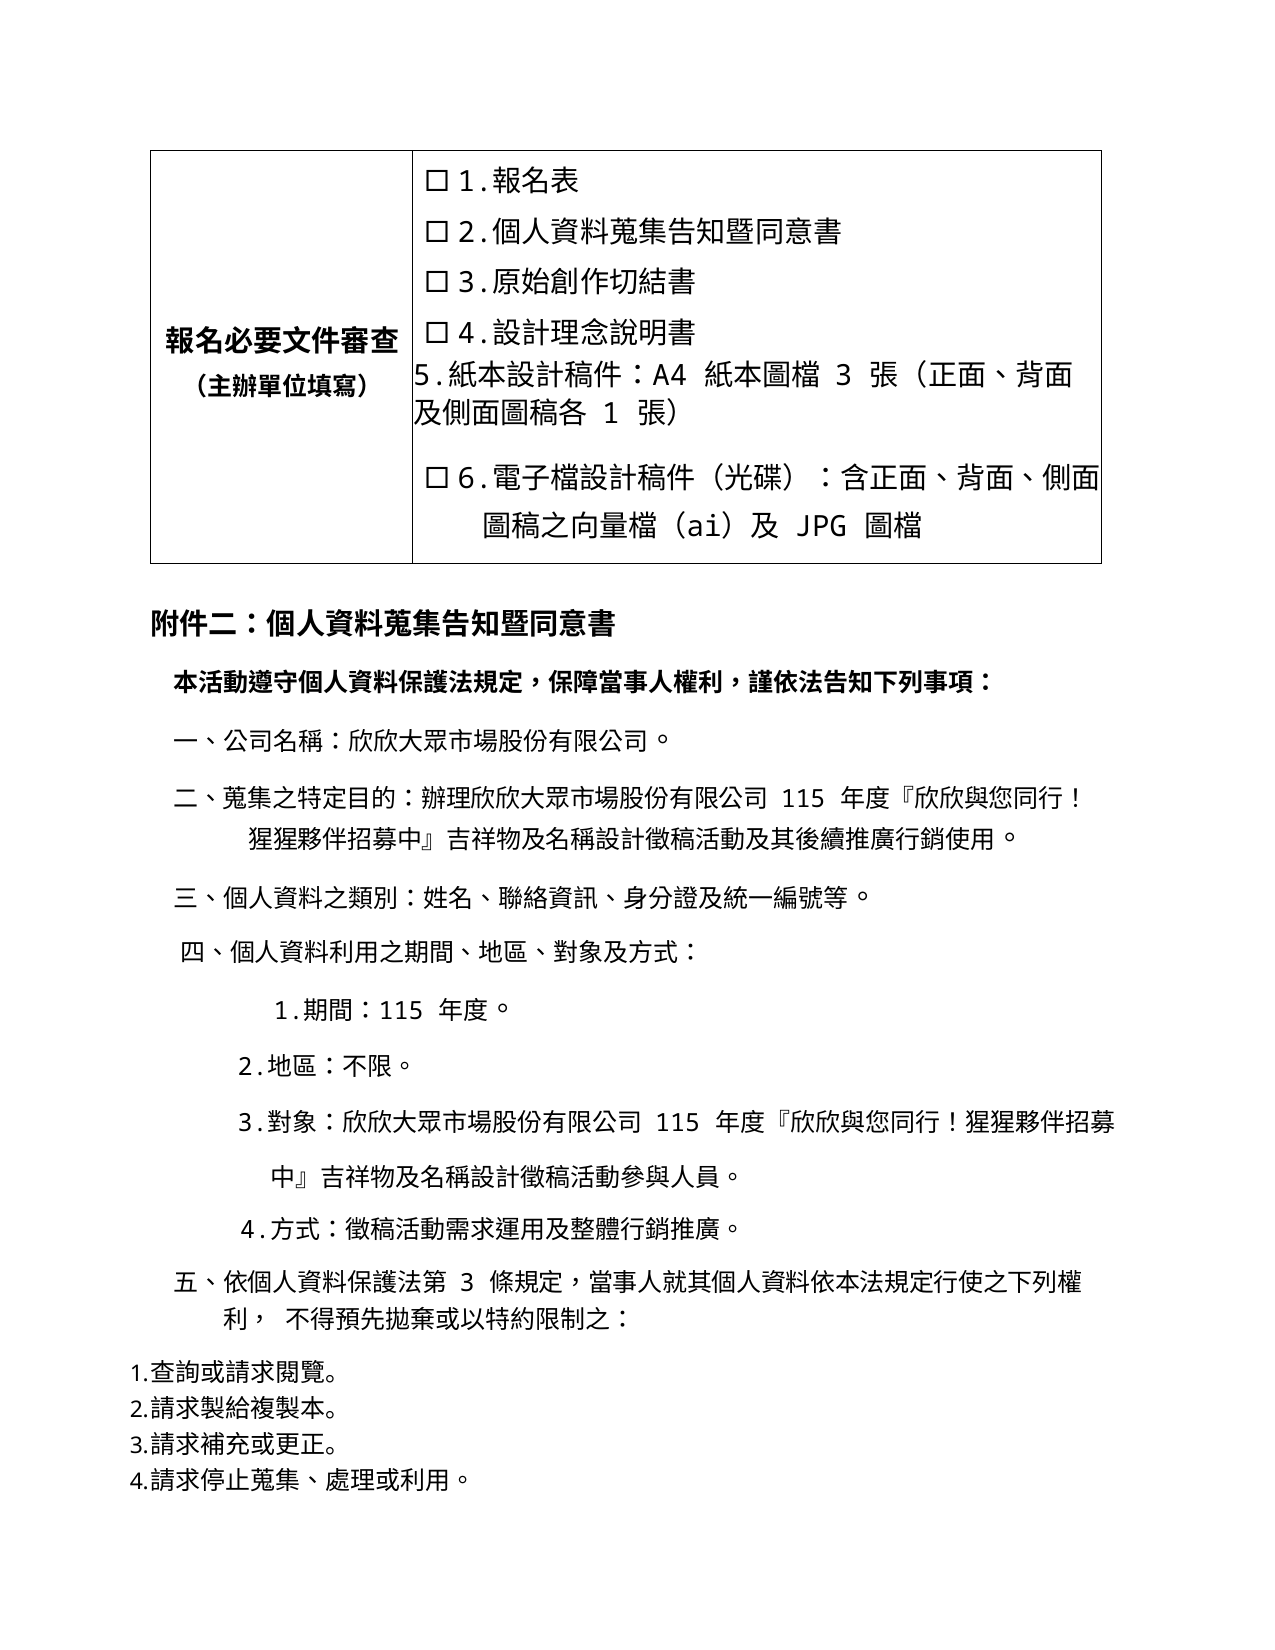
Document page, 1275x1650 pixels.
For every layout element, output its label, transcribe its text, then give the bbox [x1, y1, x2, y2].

table_cell 報名必要文件審查 （主辦單位填寫） [151, 151, 412, 562]
list 請求製給複製本。 [129, 1388, 1125, 1424]
text 二、蒐集之特定目的：辦理欣欣大眾市場股份有限公司 115 年度『欣欣與您同行！猩猩夥伴招募中』吉祥物及名稱設計徵稿活動及其後續推廣行銷使用。 [173, 778, 1097, 857]
table_cell 1.報名表 2.個人資料蒐集告知暨同意書 3.原始創作切結書 4.設計理念說明書 5.紙本設計稿件：A4 紙本圖檔 3 張（正面、背面及側面圖稿各 1 張） 6.電子檔設計稿件（光碟）：含正面、背面、側面 圖稿之向量檔（ai）及 JPG 圖檔 [413, 151, 1101, 562]
text 三、個人資料之類別：姓名、聯絡資訊、身分證及統一編號等。 [173, 873, 1125, 916]
list 查詢或請求閱覽。 [129, 1352, 1125, 1388]
text 四、個人資料利用之期間、地區、對象及方式： [150, 932, 1125, 969]
text 五、依個人資料保護法第 3 條規定，當事人就其個人資料依本法規定行使之下列權利， 不得預先拋棄或以特約限制之： [173, 1263, 1103, 1335]
list 請求停止蒐集、處理或利用。 [129, 1461, 1125, 1497]
text 一、公司名稱：欣欣大眾市場股份有限公司。 [173, 717, 1125, 759]
text 4.方式：徵稿活動需求運用及整體行銷推廣。 [150, 1210, 1125, 1246]
text 1.期間：115 年度。 [150, 985, 1125, 1028]
subtitle 附件二：個人資料蒐集告知暨同意書 [150, 601, 1125, 643]
text 2.地區：不限。 [150, 1044, 1125, 1084]
list 請求補充或更正。 [129, 1424, 1125, 1461]
text 本活動遵守個人資料保護法規定，保障當事人權利，謹依法告知下列事項： [173, 658, 1125, 700]
text 中』吉祥物及名稱設計徵稿活動參與人員。 [150, 1157, 1125, 1193]
text 3.對象：欣欣大眾市場股份有限公司 115 年度『欣欣與您同行！猩猩夥伴招募 [150, 1101, 1125, 1140]
